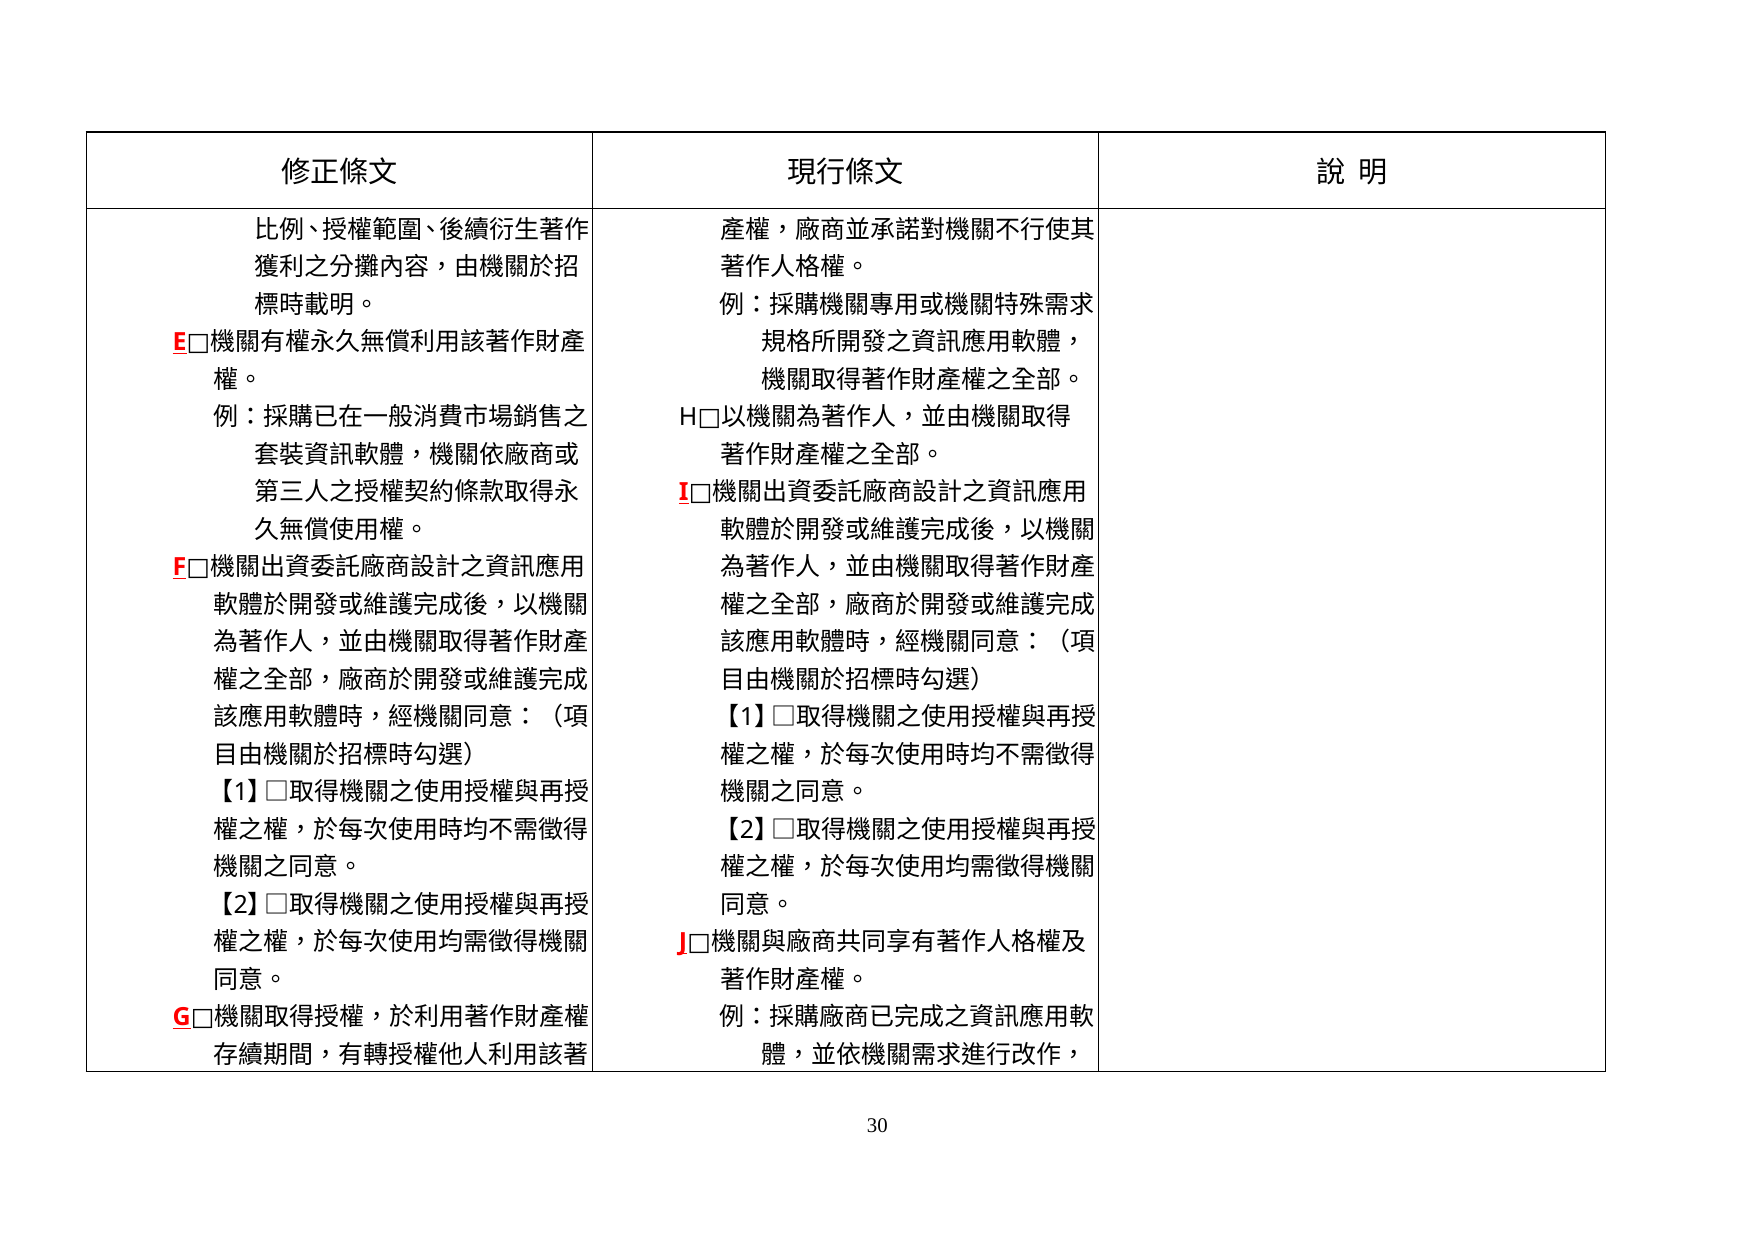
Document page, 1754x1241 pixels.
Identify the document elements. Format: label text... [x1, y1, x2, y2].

table_header 現行條文 [593, 133, 1098, 207]
table_header 說 明 [1099, 133, 1605, 207]
table_cell 廠商依本契約約定向機關提出之各項建議書屬第3款第6目所稱「履約標的」，各項建議書之智慧財產權宜由第3款第6目統一規範，爰刪除第3目。 第3款第4目移列第3目，酌修文字。以下目次遞移。 第3款第5目遞移第4目，酌修文字。 第3款第6目遞移第5目，並依經濟部智慧財產局103年10月22日「研商『政府採購契約中著作權歸屬條文』意見交流會」建議，序文附註增列說明及調整選項順序。 第11款比照「勞務採購契約範本」第14條第10款修正。 [1099, 209, 1605, 1071]
table_cell 產權，廠商並承諾對機關不行使其著作人格權。 例：採購機關專用或機關特殊需求規格所開發之資訊應用軟體，機關取得著作財產權之全部。 H□以機關為著作人，並由機關取得著作財產權之全部。 I□機關出資委託廠商設計之資訊應用軟體於開發或維護完成後，以機關為著作人，並由機關取得著作財產權之全部，廠商於開發或維護完成該應用軟體時，經機關同意：（項目由機關於招標時勾選） 【1】□取得機關之使用授權與再授權之權，於每次使用時均不需徵得機關之同意。 【2】□取得機關之使用授權與再授權之權，於每次使用均需徵得機關同意。 J□機關與廠商共同享有著作人格權及著作財產權。 例：採購廠商已完成之資訊應用軟體，並依機關需求進行改作， [593, 209, 1098, 1071]
table_header 修正條文 [87, 133, 592, 207]
table_cell 比例、授權範圍、後續衍生著作獲利之分攤內容，由機關於招標時載明。 E□機關有權永久無償利用該著作財產權。 例：採購已在一般消費市場銷售之套裝資訊軟體，機關依廠商或第三人之授權契約條款取得永久無償使用權。 F□機關出資委託廠商設計之資訊應用軟體於開發或維護完成後，以機關為著作人，並由機關取得著作財產權之全部，廠商於開發或維護完成該應用軟體時，經機關同意：（項目由機關於招標時勾選） 【1】□取得機關之使用授權與再授權之權，於每次使用時均不需徵得機關之同意。 【2】□取得機關之使用授權與再授權之權，於每次使用均需徵得機關同意。 G□機關取得授權，於利用著作財產權存續期間，有轉授權他人利用該著 [87, 209, 592, 1071]
